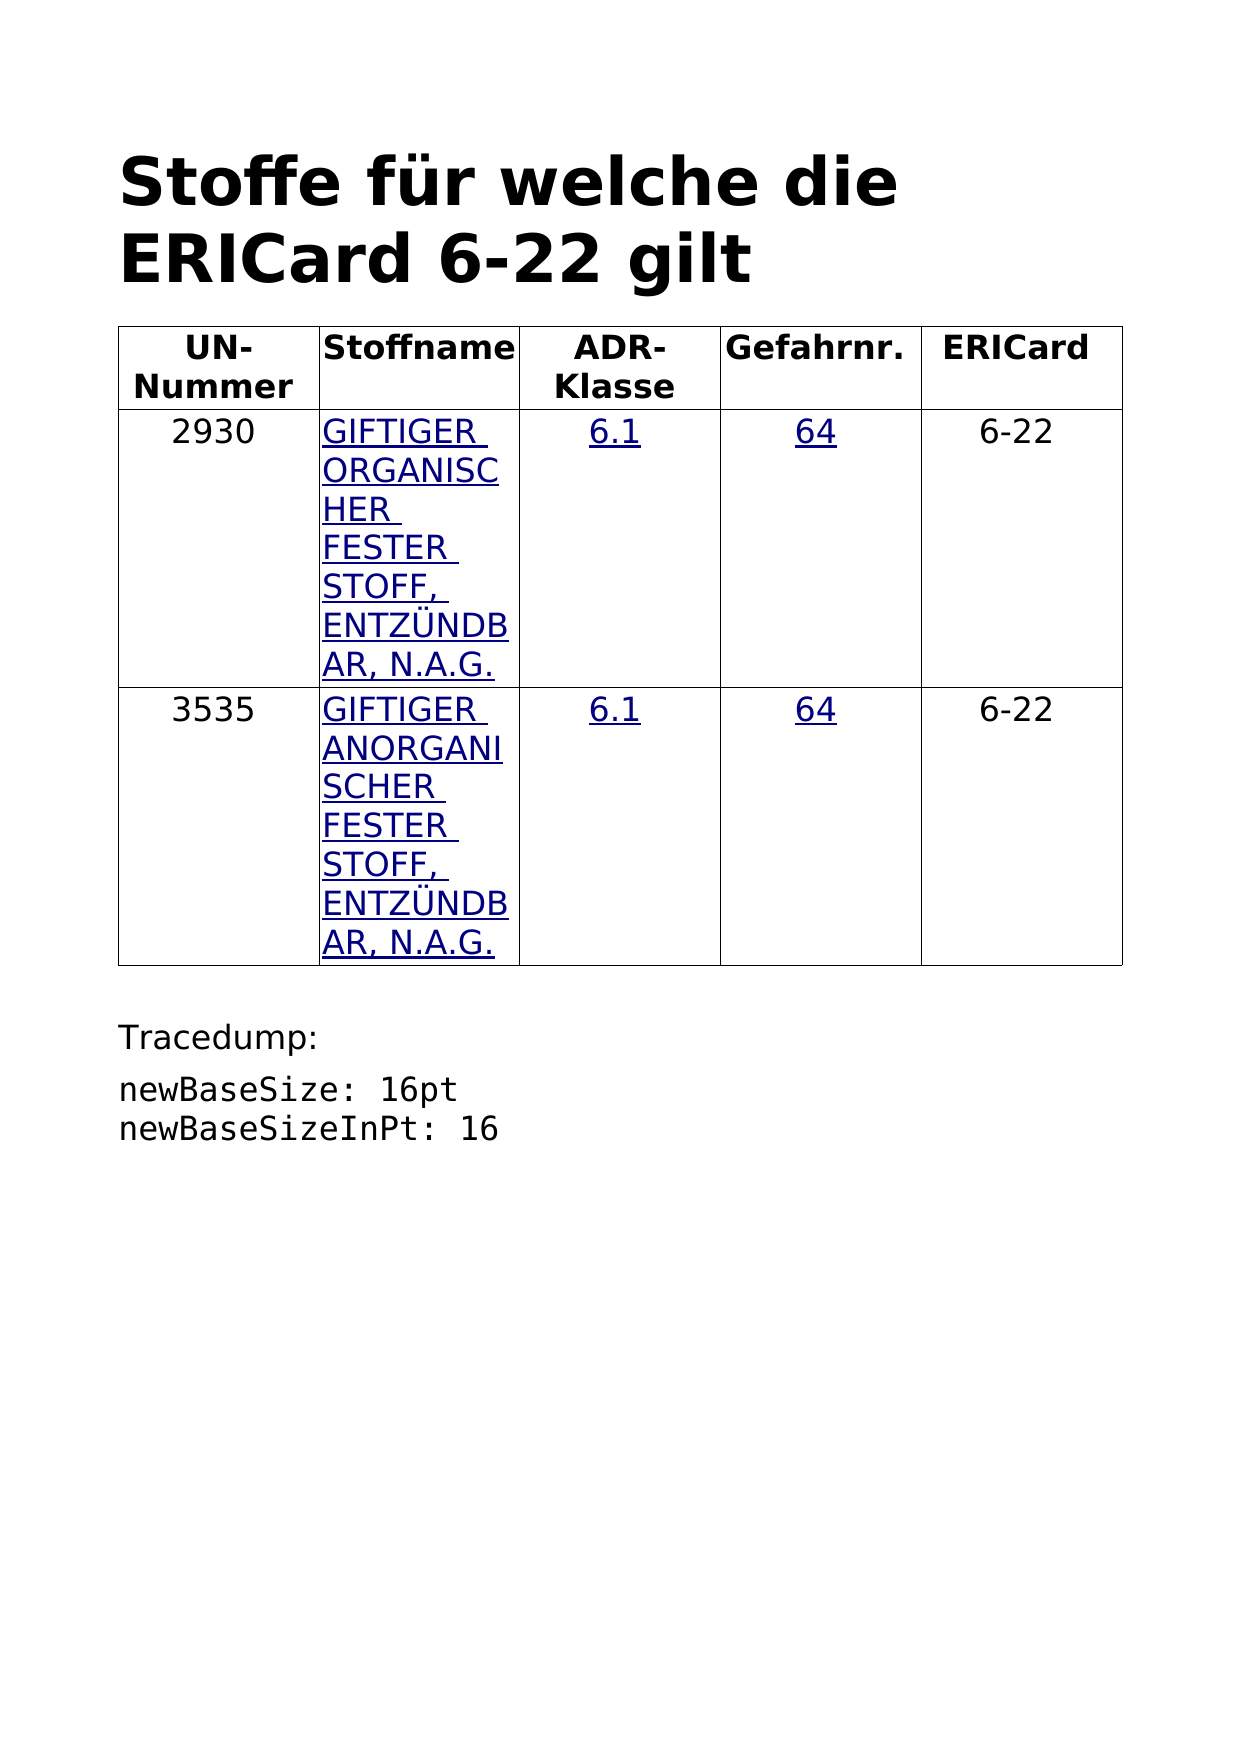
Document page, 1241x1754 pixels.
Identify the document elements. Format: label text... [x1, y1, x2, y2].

table_header ERICard [922, 327, 1122, 409]
table_cell GIFTIGER ANORGANISCHER FESTER STOFF, ENTZÜNDBAR, N.A.G. [320, 688, 519, 965]
subtitle Stoffe für welche die ERICard 6-22 gilt [118, 143, 1122, 298]
table_cell 64 [721, 688, 921, 965]
table_header Stoffname [320, 327, 519, 409]
table_cell GIFTIGER ORGANISCHER FESTER STOFF, ENTZÜNDBAR, N.A.G. [320, 410, 519, 687]
table_header Gefahrnr. [721, 327, 921, 409]
table_header UN-Nummer [119, 327, 319, 409]
table_cell 6.1 [520, 688, 720, 965]
text newBaseSize: 16pt newBaseSizeInPt: 16 [118, 1070, 1122, 1148]
table_header ADR-Klasse [520, 327, 720, 409]
text Tracedump: [118, 980, 1122, 1058]
table_cell 6.1 [520, 410, 720, 687]
table_cell 6-22 [922, 410, 1122, 687]
table_cell 3535 [119, 688, 319, 965]
table_cell 2930 [119, 410, 319, 687]
table_cell 6-22 [922, 688, 1122, 965]
table_cell 64 [721, 410, 921, 687]
